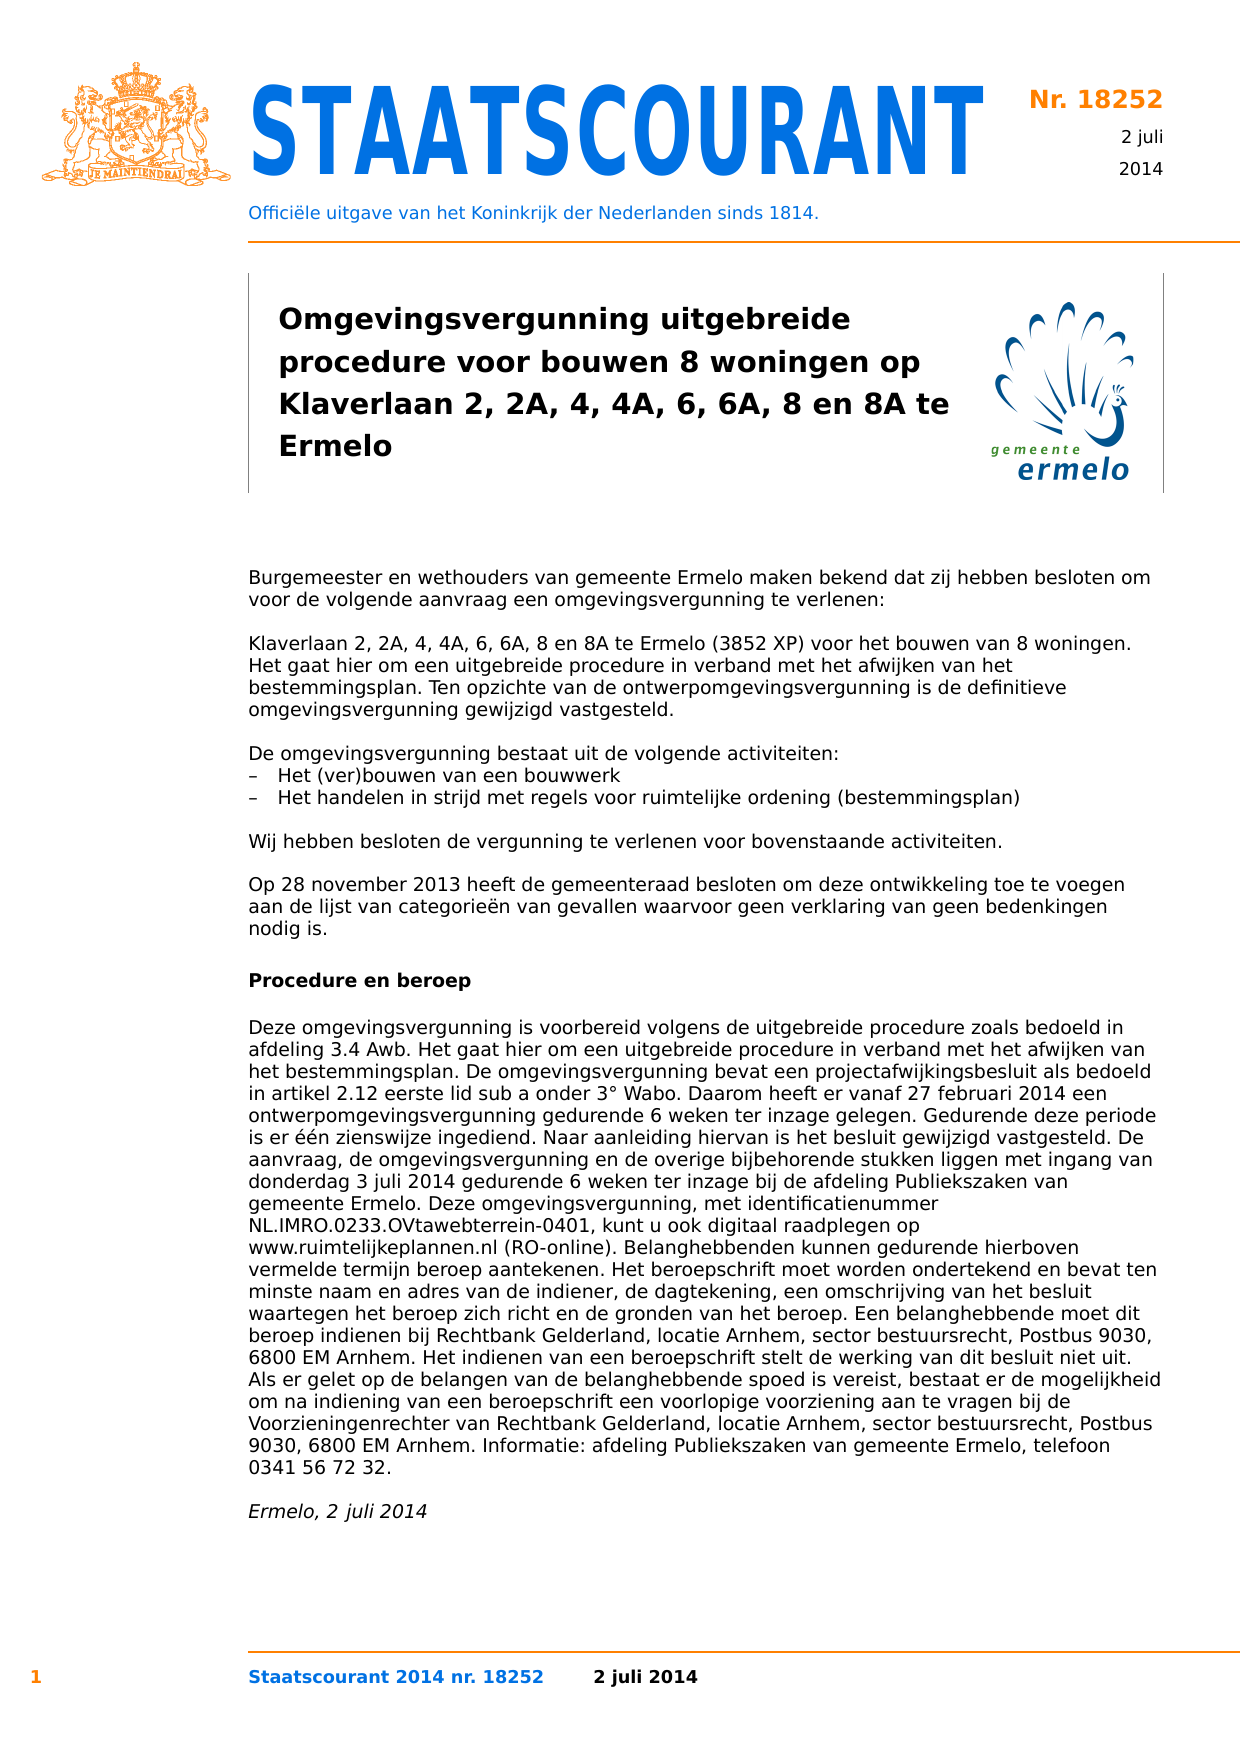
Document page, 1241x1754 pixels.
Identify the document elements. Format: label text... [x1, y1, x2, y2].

table_cell 2 juli [998, 121, 1240, 153]
text De omgevingsvergunning bestaat uit de volgende activiteiten: [248, 743, 1163, 765]
table_header [25, 62, 248, 241]
text Ermelo, 2 juli 2014 [248, 1501, 1163, 1523]
text – Het (ver)bouwen van een bouwwerk [248, 765, 1163, 787]
picture [991, 302, 1134, 480]
table_header STAATSCOURANT [248, 62, 998, 203]
subtitle Procedure en beroep [248, 970, 1163, 992]
text Klaverlaan 2, 2A, 4, 4A, 6, 6A, 8 en 8A te Ermelo (3852 XP) voor het bouwen van 8 woningen. Het gaat hier om een uitgebreide procedure in verband met het afwijken van het bestemmingsplan. Ten opzichte van de ontwerpomgevingsvergunning is de definitieve omgevingsvergunning gewijzigd vastgesteld. [248, 633, 1163, 721]
picture [41, 62, 231, 186]
subtitle Omgevingsvergunning uitgebreide procedure voor bouwen 8 woningen op Klaverlaan 2, 2A, 4, 4A, 6, 6A, 8 en 8A te Ermelo [249, 273, 1163, 493]
text Op 28 november 2013 heeft de gemeenteraad besloten om deze ontwikkeling toe te voegen aan de lijst van categorieën van gevallen waarvoor geen verklaring van geen bedenkingen nodig is. [248, 874, 1163, 940]
text Wij hebben besloten de vergunning te verlenen voor bovenstaande activiteiten. [248, 831, 1163, 852]
text Burgemeester en wethouders van gemeente Ermelo maken bekend dat zij hebben besloten om voor de volgende aanvraag een omgevingsvergunning te verlenen: [248, 567, 1163, 611]
table_header Nr. 18252 [998, 62, 1240, 121]
table_cell Officiële uitgave van het Koninkrijk der Nederlanden sinds 1814. [248, 203, 1240, 241]
table_cell 2014 [998, 153, 1240, 203]
text Deze omgevingsvergunning is voorbereid volgens de uitgebreide procedure zoals bedoeld in afdeling 3.4 Awb. Het gaat hier om een uitgebreide procedure in verband met het afwijken van het bestemmingsplan. De omgevingsvergunning bevat een projectafwijkingsbesluit als bedoeld in artikel 2.12 eerste lid sub a onder 3° Wabo. Daarom heeft er vanaf 27 februari 2014 een ontwerpomgevingsvergunning gedurende 6 weken ter inzage gelegen. Gedurende deze periode is er één zienswijze ingediend. Naar aanleiding hiervan is het besluit gewijzigd vastgesteld. De aanvraag, de omgevingsvergunning en de overige bijbehorende stukken liggen met ingang van donderdag 3 juli 2014 gedurende 6 weken ter inzage bij de afdeling Publiekszaken van gemeente Ermelo. Deze omgevingsvergunning, met identificatienummer NL.IMRO.0233.OVtawebterrein-0401, kunt u ook digitaal raadplegen op www.ruimtelijkeplannen.nl (RO-online). Belanghebbenden kunnen gedurende hierboven vermelde termijn beroep aantekenen. Het beroepschrift moet worden ondertekend en bevat ten minste naam en adres van de indiener, de dagtekening, een omschrijving van het besluit waartegen het beroep zich richt en de gronden van het beroep. Een belanghebbende moet dit beroep indienen bij Rechtbank Gelderland, locatie Arnhem, sector bestuursrecht, Postbus 9030, 6800 EM Arnhem. Het indienen van een beroepschrift stelt de werking van dit besluit niet uit. Als er gelet op de belangen van de belanghebbende spoed is vereist, bestaat er de mogelijkheid om na indiening van een beroepschrift een voorlopige voorziening aan te vragen bij de Voorzieningenrechter van Rechtbank Gelderland, locatie Arnhem, sector bestuursrecht, Postbus 9030, 6800 EM Arnhem. Informatie: afdeling Publiekszaken van gemeente Ermelo, telefoon 0341 56 72 32. [248, 1017, 1163, 1479]
text – Het handelen in strijd met regels voor ruimtelijke ordening (bestemmingsplan) [248, 787, 1163, 809]
